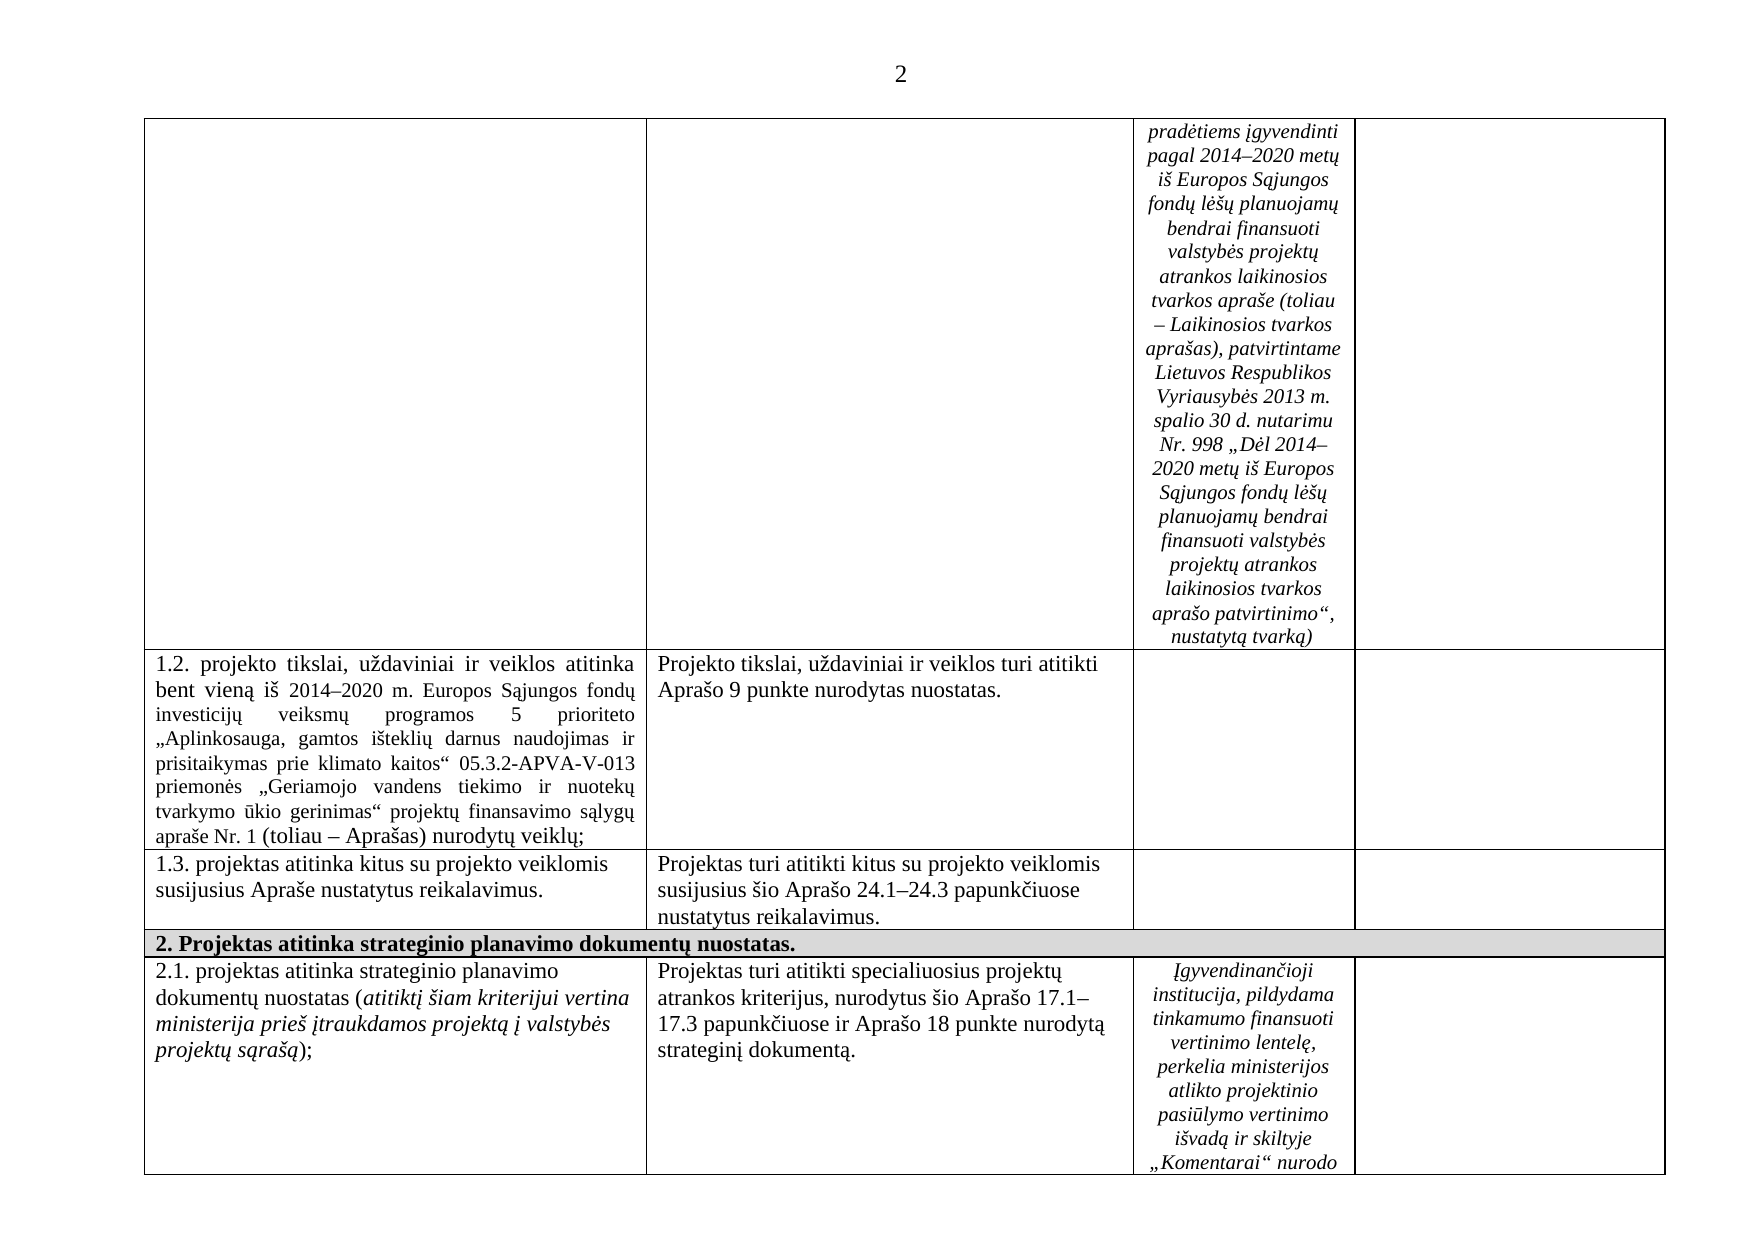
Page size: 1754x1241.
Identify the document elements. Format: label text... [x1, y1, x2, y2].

table_cell [1356, 850, 1664, 929]
table_cell [1134, 850, 1354, 929]
table_cell [1356, 119, 1664, 648]
table_cell pradėtiems įgyvendinti pagal 2014–2020 metų iš Europos Sąjungos fondų lėšų planuojamų bendrai finansuoti valstybės projektų atrankos laikinosios tvarkos apraše (toliau – Laikinosios tvarkos aprašas), patvirtintame Lietuvos Respublikos Vyriausybės 2013 m. spalio 30 d. nutarimu Nr. 998 „Dėl 2014–2020 metų iš Europos Sąjungos fondų lėšų planuojamų bendrai finansuoti valstybės projektų atrankos laikinosios tvarkos aprašo patvirtinimo“, nustatytą tvarką) [1134, 119, 1354, 648]
table_cell 1.3. projektas atitinka kitus su projekto veiklomis susijusius Apraše nustatytus reikalavimus. [145, 850, 646, 929]
table_cell Projektas turi atitikti kitus su projekto veiklomis susijusius šio Aprašo 24.1–24.3 papunkčiuose nustatytus reikalavimus. [647, 850, 1133, 929]
table_cell Įgyvendinančioji institucija, pildydama tinkamumo finansuoti vertinimo lentelę, perkelia ministerijos atlikto projektinio pasiūlymo vertinimo išvadą ir skiltyje „Komentarai“ nurodo [1134, 958, 1354, 1174]
table_cell 2.1. projektas atitinka strateginio planavimo dokumentų nuostatas (atitiktį šiam kriterijui vertina ministerija prieš įtraukdamos projektą į valstybės projektų sąrašą); [145, 958, 646, 1174]
table_cell 2. Projektas atitinka strateginio planavimo dokumentų nuostatas. [145, 930, 1664, 956]
table_cell [647, 119, 1133, 648]
table_cell Projekto tikslai, uždaviniai ir veiklos turi atitikti Aprašo 9 punkte nurodytas nuostatas. [647, 650, 1133, 849]
table_cell Projektas turi atitikti specialiuosius projektų atrankos kriterijus, nurodytus šio Aprašo 17.1–17.3 papunkčiuose ir Aprašo 18 punkte nurodytą strateginį dokumentą. [647, 958, 1133, 1174]
table_cell 1.2. projekto tikslai, uždaviniai ir veiklos atitinka bent vieną iš 2014–2020 m. Europos Sąjungos fondų investicijų veiksmų programos 5 prioriteto „Aplinkosauga, gamtos išteklių darnus naudojimas ir prisitaikymas prie klimato kaitos“ 05.3.2-APVA-V-013 priemonės „Geriamojo vandens tiekimo ir nuotekų tvarkymo ūkio gerinimas“ projektų finansavimo sąlygų apraše Nr. 1 (toliau – Aprašas) nurodytų veiklų; [145, 650, 646, 849]
table_cell [1134, 650, 1354, 849]
table_cell [1356, 958, 1664, 1174]
table_cell [145, 119, 646, 648]
table_cell [1356, 650, 1664, 849]
